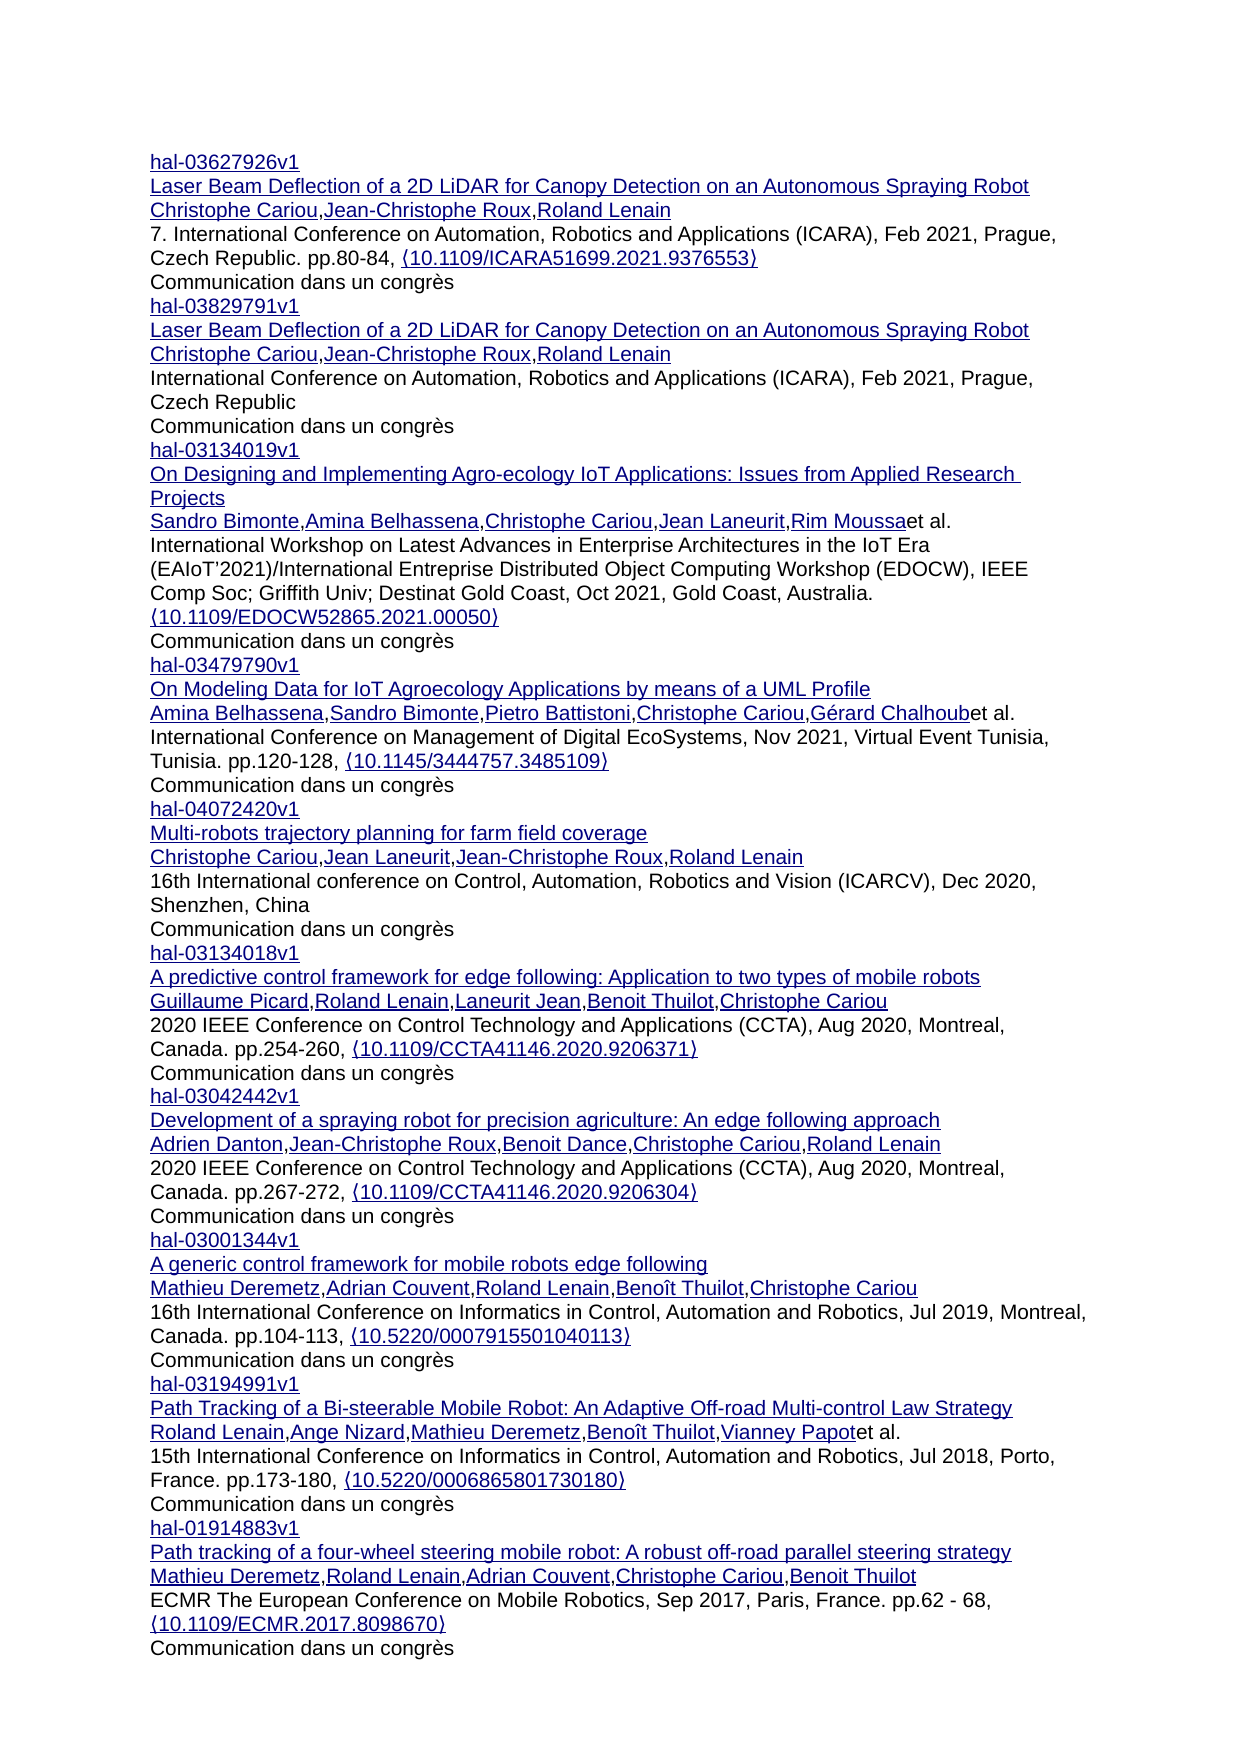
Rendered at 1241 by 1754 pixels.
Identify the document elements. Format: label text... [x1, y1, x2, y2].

table_cell Path tracking of a four-wheel steering mobile robot: A robust off-road parallel steering strategy Mathieu Deremetz,Roland Lenain,Adrian Couvent,Christophe Cariou,Benoit Thuilot ECMR The European Conference on Mobile Robotics, Sep 2017, Paris, France. pp.62 - 68, ⟨10.1109/ECMR.2017.8098670⟩ Communication dans un congrès [150, 1540, 1090, 1659]
table_cell A predictive control framework for edge following: Application to two types of mobile robots Guillaume Picard,Roland Lenain,Laneurit Jean,Benoit Thuilot,Christophe Cariou 2020 IEEE Conference on Control Technology and Applications (CCTA), Aug 2020, Montreal, Canada. pp.254-260, ⟨10.1109/CCTA41146.2020.9206371⟩ Communication dans un congrès hal-03042442v1 [150, 965, 1090, 1108]
table_cell Laser Beam Deflection of a 2D LiDAR for Canopy Detection on an Autonomous Spraying Robot Christophe Cariou,Jean-Christophe Roux,Roland Lenain 7. International Conference on Automation, Robotics and Applications (ICARA), Feb 2021, Prague, Czech Republic. pp.80-84, ⟨10.1109/ICARA51699.2021.9376553⟩ Communication dans un congrès hal-03829791v1 [150, 174, 1090, 318]
table_cell Multi-robots trajectory planning for farm field coverage Christophe Cariou,Jean Laneurit,Jean-Christophe Roux,Roland Lenain 16th International conference on Control, Automation, Robotics and Vision (ICARCV), Dec 2020, Shenzhen, China Communication dans un congrès hal-03134018v1 [150, 821, 1090, 964]
table_cell Laser Beam Deflection of a 2D LiDAR for Canopy Detection on an Autonomous Spraying Robot Christophe Cariou,Jean-Christophe Roux,Roland Lenain International Conference on Automation, Robotics and Applications (ICARA), Feb 2021, Prague, Czech Republic Communication dans un congrès hal-03134019v1 [150, 318, 1090, 461]
table_cell On Modeling Data for IoT Agroecology Applications by means of a UML Profile Amina Belhassena,Sandro Bimonte,Pietro Battistoni,Christophe Cariou,Gérard Chalhoubet al. International Conference on Management of Digital EcoSystems, Nov 2021, Virtual Event Tunisia, Tunisia. pp.120-128, ⟨10.1145/3444757.3485109⟩ Communication dans un congrès hal-04072420v1 [150, 677, 1090, 821]
table_cell On Designing and Implementing Agro-ecology IoT Applications: Issues from Applied Research Projects Sandro Bimonte,Amina Belhassena,Christophe Cariou,Jean Laneurit,Rim Moussaet al. International Workshop on Latest Advances in Enterprise Architectures in the IoT Era (EAIoT’2021)/International Entreprise Distributed Object Computing Workshop (EDOCW), IEEE Comp Soc; Griffith Univ; Destinat Gold Coast, Oct 2021, Gold Coast, Australia. ⟨10.1109/EDOCW52865.2021.00050⟩ Communication dans un congrès hal-03479790v1 [150, 461, 1090, 677]
table_cell Development of a spraying robot for precision agriculture: An edge following approach Adrien Danton,Jean-Christophe Roux,Benoit Dance,Christophe Cariou,Roland Lenain 2020 IEEE Conference on Control Technology and Applications (CCTA), Aug 2020, Montreal, Canada. pp.267-272, ⟨10.1109/CCTA41146.2020.9206304⟩ Communication dans un congrès hal-03001344v1 [150, 1108, 1090, 1252]
table_cell Path Tracking of a Bi-steerable Mobile Robot: An Adaptive Off-road Multi-control Law Strategy Roland Lenain,Ange Nizard,Mathieu Deremetz,Benoît Thuilot,Vianney Papotet al. 15th International Conference on Informatics in Control, Automation and Robotics, Jul 2018, Porto, France. pp.173-180, ⟨10.5220/0006865801730180⟩ Communication dans un congrès hal-01914883v1 [150, 1396, 1090, 1539]
table_cell hal-03627926v1 [150, 150, 1090, 174]
table_cell A generic control framework for mobile robots edge following Mathieu Deremetz,Adrian Couvent,Roland Lenain,Benoît Thuilot,Christophe Cariou 16th International Conference on Informatics in Control, Automation and Robotics, Jul 2019, Montreal, Canada. pp.104-113, ⟨10.5220/0007915501040113⟩ Communication dans un congrès hal-03194991v1 [150, 1252, 1090, 1396]
